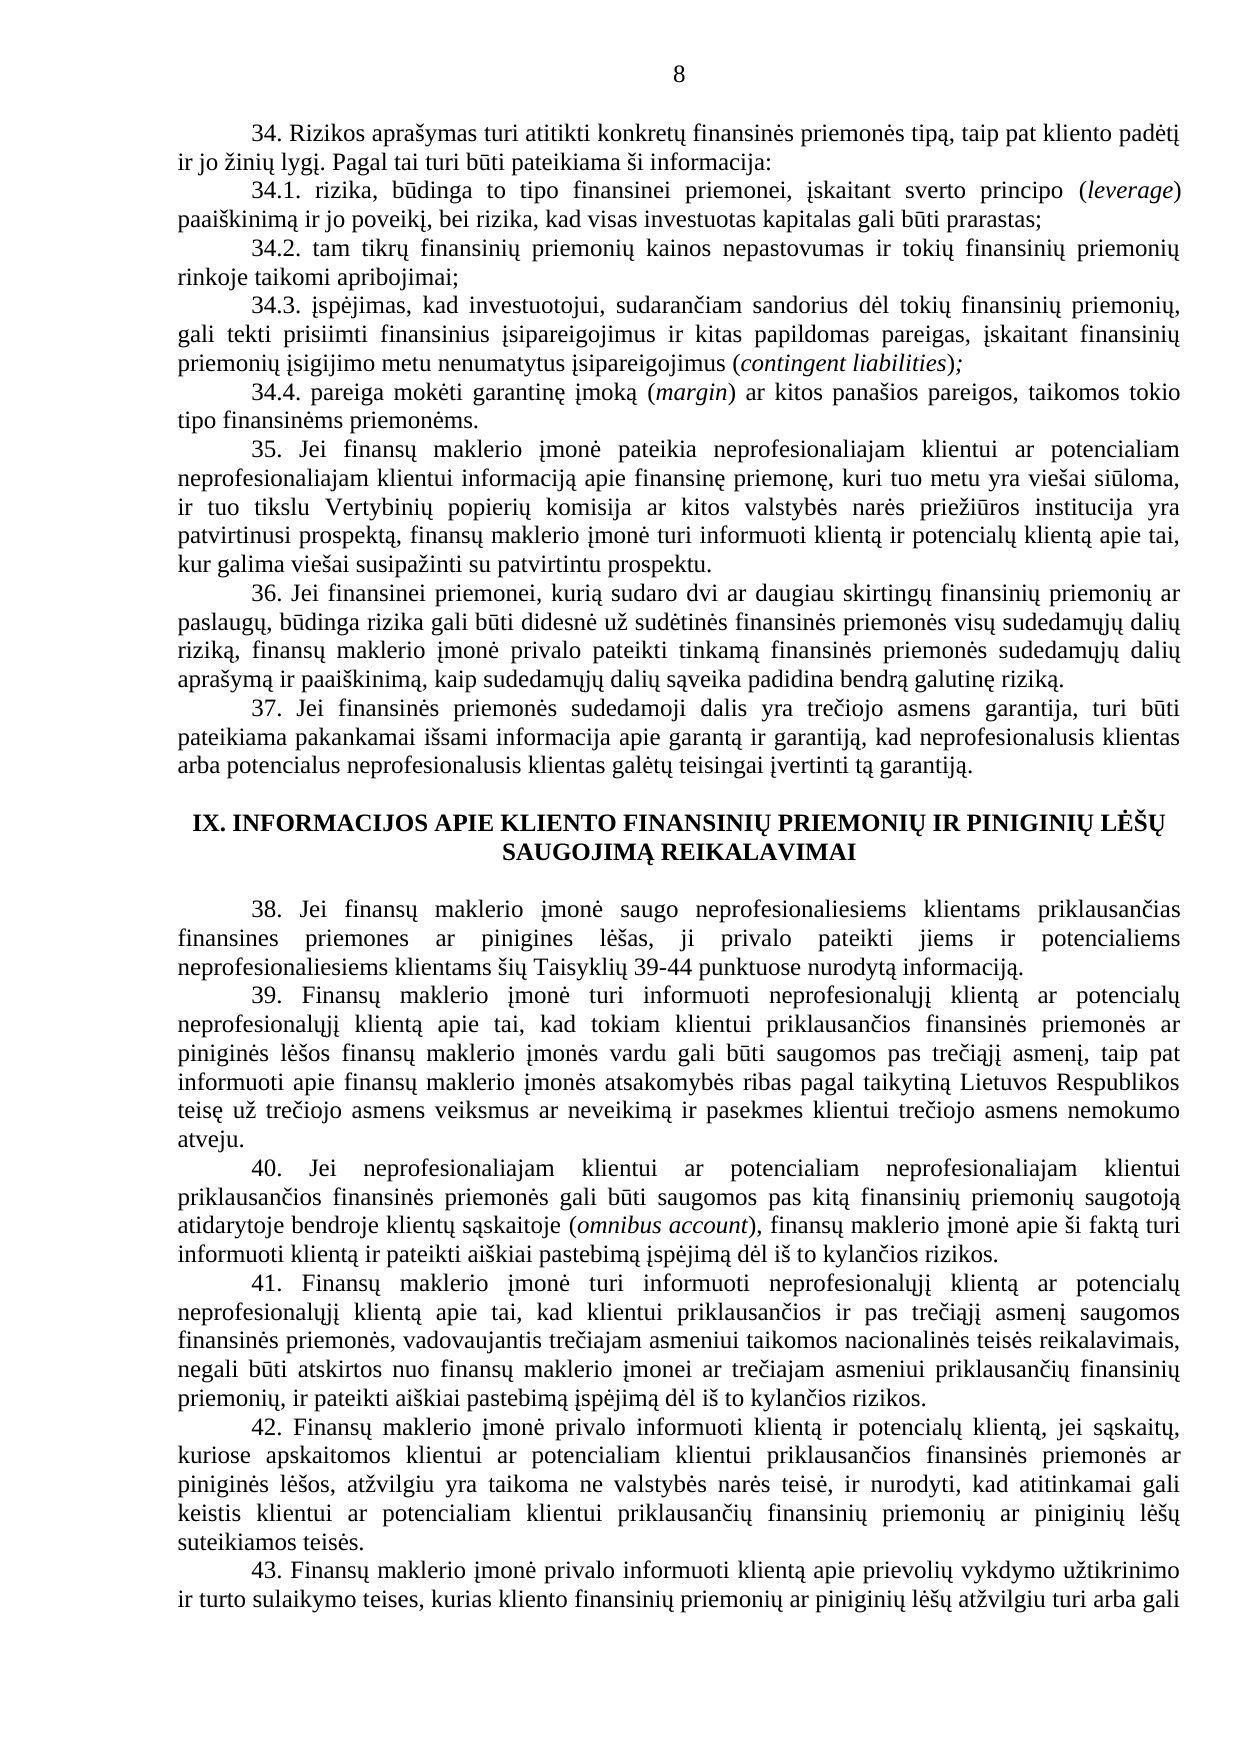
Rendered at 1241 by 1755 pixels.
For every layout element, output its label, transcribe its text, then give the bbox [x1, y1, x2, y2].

text 41. Finansų maklerio įmonė turi informuoti neprofesionalųjį klientą ar potencialų neprofesionalųjį klientą apie tai, kad klientui priklausančios ir pas trečiąjį asmenį saugomos finansinės priemonės, vadovaujantis trečiajam asmeniui taikomos nacionalinės teisės reikalavimais, negali būti atskirtos nuo finansų maklerio įmonei ar trečiajam asmeniui priklausančių finansinių priemonių, ir pateikti aiškiai pastebimą įspėjimą dėl iš to kylančios rizikos. [177, 1268, 1181, 1412]
text 34. Rizikos aprašymas turi atitikti konkretų finansinės priemonės tipą, taip pat kliento padėtį ir jo žinių lygį. Pagal tai turi būti pateikiama ši informacija: [177, 118, 1181, 176]
text 35. Jei finansų maklerio įmonė pateikia neprofesionaliajam klientui ar potencialiam neprofesionaliajam klientui informaciją apie finansinę priemonę, kuri tuo metu yra viešai siūloma, ir tuo tikslu Vertybinių popierių komisija ar kitos valstybės narės priežiūros institucija yra patvirtinusi prospektą, finansų maklerio įmonė turi informuoti klientą ir potencialų klientą apie tai, kur galima viešai susipažinti su patvirtintu prospektu. [177, 434, 1181, 578]
text 38. Jei finansų maklerio įmonė saugo neprofesionaliesiems klientams priklausančias finansines priemones ar pinigines lėšas, ji privalo pateikti jiems ir potencialiems neprofesionaliesiems klientams šių Taisyklių 39-44 punktuose nurodytą informaciją. [177, 894, 1181, 981]
text 42. Finansų maklerio įmonė privalo informuoti klientą ir potencialų klientą, jei sąskaitų, kuriose apskaitomos klientui ar potencialiam klientui priklausančios finansinės priemonės ar piniginės lėšos, atžvilgiu yra taikoma ne valstybės narės teisė, ir nurodyti, kad atitinkamai gali keistis klientui ar potencialiam klientui priklausančių finansinių priemonių ar piniginių lėšų suteikiamos teisės. [177, 1412, 1181, 1556]
text 39. Finansų maklerio įmonė turi informuoti neprofesionalųjį klientą ar potencialų neprofesionalųjį klientą apie tai, kad tokiam klientui priklausančios finansinės priemonės ar piniginės lėšos finansų maklerio įmonės vardu gali būti saugomos pas trečiąjį asmenį, taip pat informuoti apie finansų maklerio įmonės atsakomybės ribas pagal taikytiną Lietuvos Respublikos teisę už trečiojo asmens veiksmus ar neveikimą ir pasekmes klientui trečiojo asmens nemokumo atveju. [177, 981, 1181, 1153]
text 37. Jei finansinės priemonės sudedamoji dalis yra trečiojo asmens garantija, turi būti pateikiama pakankamai išsami informacija apie garantą ir garantiją, kad neprofesionalusis klientas arba potencialus neprofesionalusis klientas galėtų teisingai įvertinti tą garantiją. [177, 693, 1181, 779]
text 34.3. įspėjimas, kad investuotojui, sudarančiam sandorius dėl tokių finansinių priemonių, gali tekti prisiimti finansinius įsipareigojimus ir kitas papildomas pareigas, įskaitant finansinių priemonių įsigijimo metu nenumatytus įsipareigojimus (contingent liabilities); [177, 291, 1181, 377]
text 43. Finansų maklerio įmonė privalo informuoti klientą apie prievolių vykdymo užtikrinimo ir turto sulaikymo teises, kurias kliento finansinių priemonių ar piniginių lėšų atžvilgiu turi arba gali [177, 1556, 1181, 1613]
text 34.2. tam tikrų finansinių priemonių kainos nepastovumas ir tokių finansinių priemonių rinkoje taikomi apribojimai; [177, 233, 1181, 291]
text 34.4. pareiga mokėti garantinę įmoką (margin) ar kitos panašios pareigos, taikomos tokio tipo finansinėms priemonėms. [177, 377, 1181, 434]
text 40. Jei neprofesionaliajam klientui ar potencialiam neprofesionaliajam klientui priklausančios finansinės priemonės gali būti saugomos pas kitą finansinių priemonių saugotoją atidarytoje bendroje klientų sąskaitoje (omnibus account), finansų maklerio įmonė apie ši faktą turi informuoti klientą ir pateikti aiškiai pastebimą įspėjimą dėl iš to kylančios rizikos. [177, 1153, 1181, 1268]
text 34.1. rizika, būdinga to tipo finansinei priemonei, įskaitant sverto principo (leverage) paaiškinimą ir jo poveikį, bei rizika, kad visas investuotas kapitalas gali būti prarastas; [177, 176, 1181, 233]
text IX. INFORMACIJOS APIE KLIENTO FINANSINIŲ PRIEMONIŲ IR PINIGINIŲ LĖŠŲ SAUGOJIMĄ REIKALAVIMAI [177, 808, 1181, 866]
text 36. Jei finansinei priemonei, kurią sudaro dvi ar daugiau skirtingų finansinių priemonių ar paslaugų, būdinga rizika gali būti didesnė už sudėtinės finansinės priemonės visų sudedamųjų dalių riziką, finansų maklerio įmonė privalo pateikti tinkamą finansinės priemonės sudedamųjų dalių aprašymą ir paaiškinimą, kaip sudedamųjų dalių sąveika padidina bendrą galutinę riziką. [177, 578, 1181, 693]
